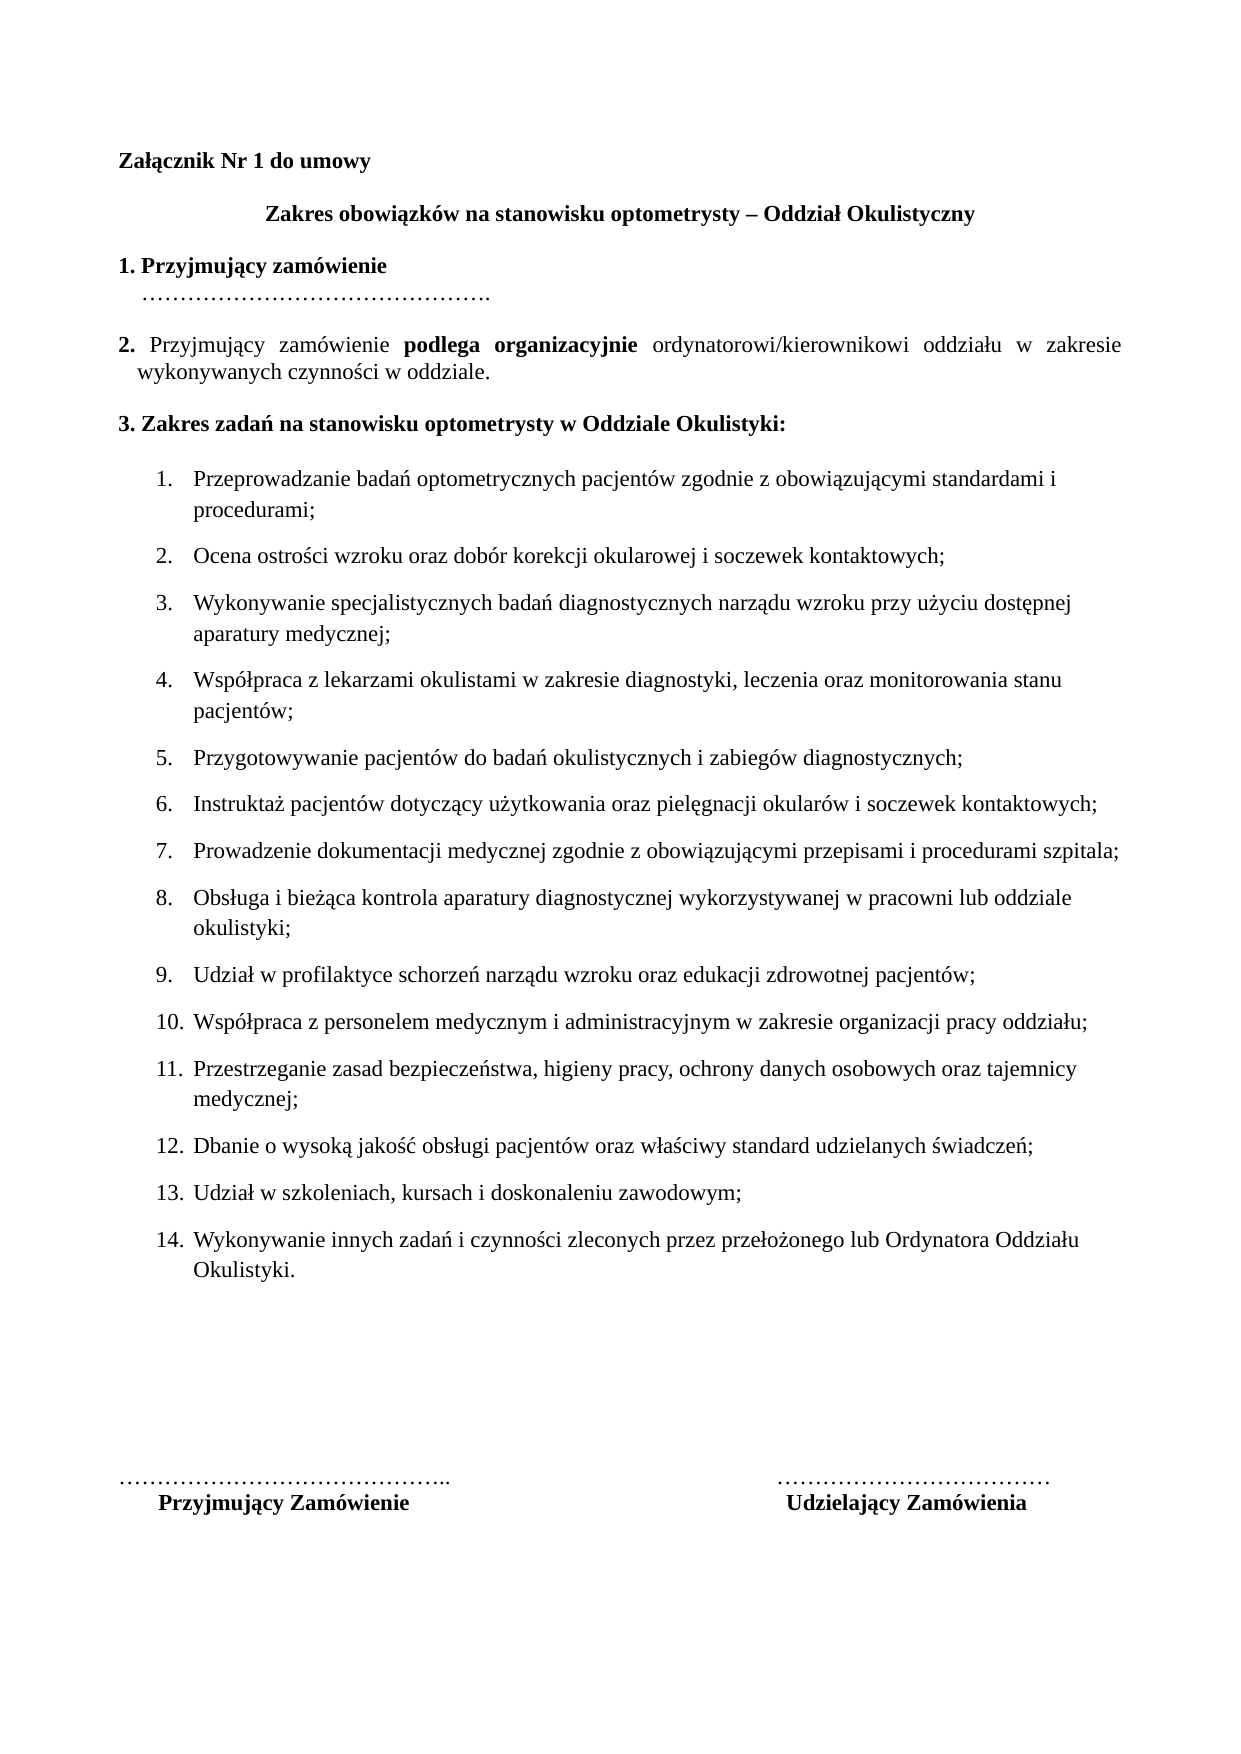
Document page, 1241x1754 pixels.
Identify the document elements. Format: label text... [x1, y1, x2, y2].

list Przeprowadzanie badań optometrycznych pacjentów zgodnie z obowiązującymi standardami i procedurami; [156, 466, 1122, 522]
list Współpraca z personelem medycznym i administracyjnym w zakresie organizacji pracy oddziału; [156, 1008, 1122, 1034]
list Udział w profilaktyce schorzeń narządu wzroku oraz edukacji zdrowotnej pacjentów; [156, 961, 1122, 988]
text 1. Przyjmujący zamówienie [118, 252, 1122, 279]
list Wykonywanie specjalistycznych badań diagnostycznych narządu wzroku przy użyciu dostępnej aparatury medycznej; [156, 589, 1122, 646]
text 3. Zakres zadań na stanowisku optometrysty w Oddziale Okulistyki: [118, 410, 1122, 437]
text Załącznik Nr 1 do umowy [118, 147, 1122, 173]
text Przyjmujący Zamówienie Udzielający Zamówienia [118, 1489, 1122, 1515]
list Wykonywanie innych zadań i czynności zleconych przez przełożonego lub Ordynatora Oddziału Okulistyki. [156, 1226, 1122, 1282]
list Przestrzeganie zasad bezpieczeństwa, higieny pracy, ochrony danych osobowych oraz tajemnicy medycznej; [156, 1055, 1122, 1112]
list Prowadzenie dokumentacji medycznej zgodnie z obowiązującymi przepisami i procedurami szpitala; [156, 837, 1122, 864]
list Instruktaż pacjentów dotyczący użytkowania oraz pielęgnacji okularów i soczewek kontaktowych; [156, 791, 1122, 817]
list Ocena ostrości wzroku oraz dobór korekcji okularowej i soczewek kontaktowych; [156, 543, 1122, 569]
list Współpraca z lekarzami okulistami w zakresie diagnostyki, leczenia oraz monitorowania stanu pacjentów; [156, 667, 1122, 723]
list Dbanie o wysoką jakość obsługi pacjentów oraz właściwy standard udzielanych świadczeń; [156, 1132, 1122, 1158]
text Zakres obowiązków na stanowisku optometrysty – Oddział Okulistyczny [118, 199, 1122, 226]
list Obsługa i bieżąca kontrola aparatury diagnostycznej wykorzystywanej w pracowni lub oddziale okulistyki; [156, 884, 1122, 941]
list Udział w szkoleniach, kursach i doskonaleniu zawodowym; [156, 1179, 1122, 1205]
text …………………………………….. ……………………………… [118, 1463, 1122, 1489]
list Przygotowywanie pacjentów do badań okulistycznych i zabiegów diagnostycznych; [156, 744, 1122, 770]
text ………………………………………. [118, 279, 1122, 305]
text 2. Przyjmujący zamówienie podlega organizacyjnie ordynatorowi/kierownikowi oddziału w zakresie wykonywanych czynności w oddziale. [118, 331, 1122, 384]
